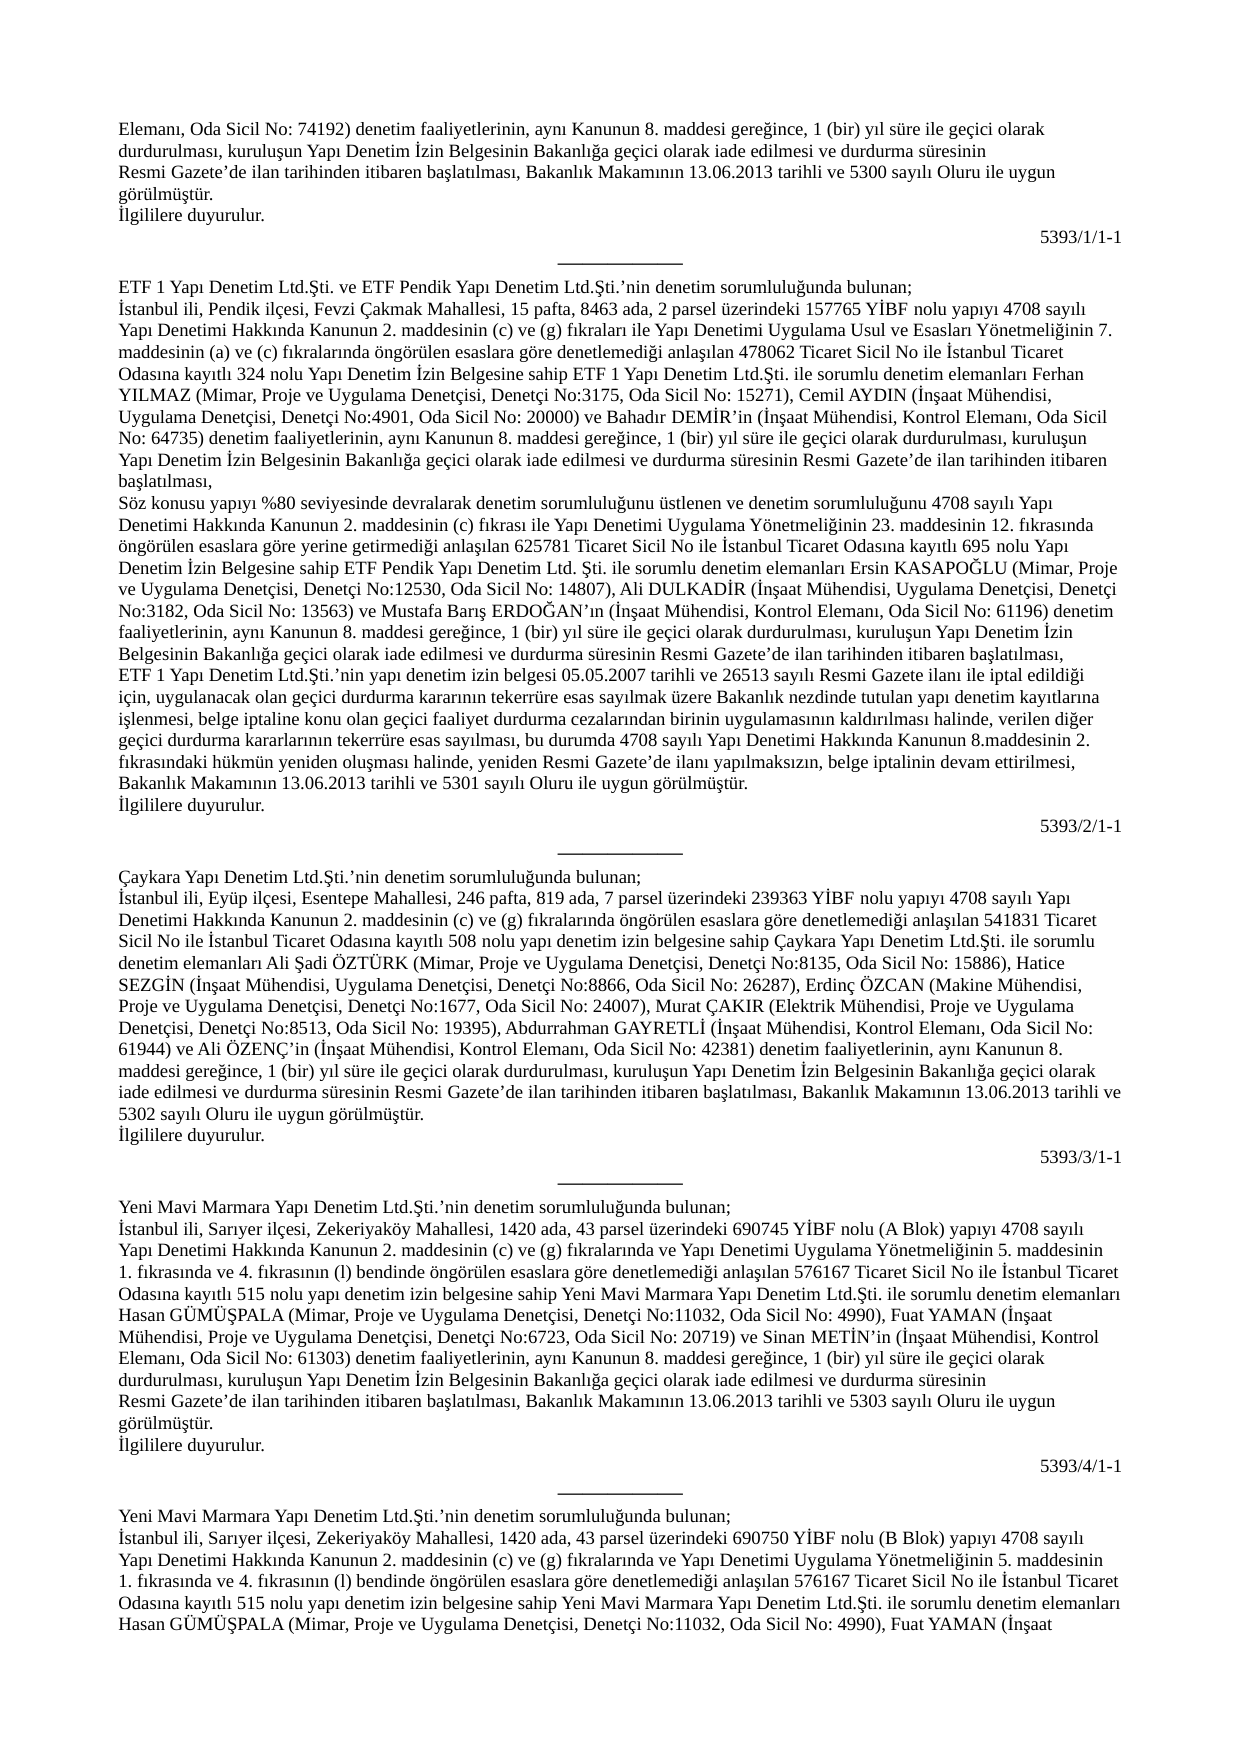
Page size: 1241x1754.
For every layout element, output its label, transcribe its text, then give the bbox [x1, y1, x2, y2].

text 5393/1/1-1 [118, 226, 1122, 247]
text Söz konusu yapıyı %80 seviyesinde devralarak denetim sorumluluğunu üstlenen ve denetim sorumluluğunu 4708 sayılı Yapı Denetimi Hakkında Kanunun 2. maddesinin (c) fıkrası ile Yapı Denetimi Uygulama Yönetmeliğinin 23. maddesinin 12. fıkrasında öngörülen esaslara göre yerine getirmediği anlaşılan 625781 Ticaret Sicil No ile İstanbul Ticaret Odasına kayıtlı 695 nolu Yapı Denetim İzin Belgesine sahip ETF Pendik Yapı Denetim Ltd. Şti. ile sorumlu denetim elemanları Ersin KASAPOĞLU (Mimar, Proje ve Uygulama Denetçisi, Denetçi No:12530, Oda Sicil No: 14807), Ali DULKADİR (İnşaat Mühendisi, Uygulama Denetçisi, Denetçi No:3182, Oda Sicil No: 13563) ve Mustafa Barış ERDOĞAN’ın (İnşaat Mühendisi, Kontrol Elemanı, Oda Sicil No: 61196) denetim faaliyetlerinin, aynı Kanunun 8. maddesi gereğince, 1 (bir) yıl süre ile geçici olarak durdurulması, kuruluşun Yapı Denetim İzin Belgesinin Bakanlığa geçici olarak iade edilmesi ve durdurma süresinin Resmi Gazete’de ilan tarihinden itibaren başlatılması, [118, 492, 1122, 664]
text ————— [118, 247, 1122, 276]
text İstanbul ili, Pendik ilçesi, Fevzi Çakmak Mahallesi, 15 pafta, 8463 ada, 2 parsel üzerindeki 157765 YİBF nolu yapıyı 4708 sayılı Yapı Denetimi Hakkında Kanunun 2. maddesinin (c) ve (g) fıkraları ile Yapı Denetimi Uygulama Usul ve Esasları Yönetmeliğinin 7. maddesinin (a) ve (c) fıkralarında öngörülen esaslara göre denetlemediği anlaşılan 478062 Ticaret Sicil No ile İstanbul Ticaret Odasına kayıtlı 324 nolu Yapı Denetim İzin Belgesine sahip ETF 1 Yapı Denetim Ltd.Şti. ile sorumlu denetim elemanları Ferhan YILMAZ (Mimar, Proje ve Uygulama Denetçisi, Denetçi No:3175, Oda Sicil No: 15271), Cemil AYDIN (İnşaat Mühendisi, Uygulama Denetçisi, Denetçi No:4901, Oda Sicil No: 20000) ve Bahadır DEMİR’in (İnşaat Mühendisi, Kontrol Elemanı, Oda Sicil No: 64735) denetim faaliyetlerinin, aynı Kanunun 8. maddesi gereğince, 1 (bir) yıl süre ile geçici olarak durdurulması, kuruluşun Yapı Denetim İzin Belgesinin Bakanlığa geçici olarak iade edilmesi ve durdurma süresinin Resmi Gazete’de ilan tarihinden itibaren başlatılması, [118, 298, 1122, 492]
text Çaykara Yapı Denetim Ltd.Şti.’nin denetim sorumluluğunda bulunan; [118, 866, 1122, 887]
text İlgililere duyurulur. [118, 1433, 1122, 1455]
text ETF 1 Yapı Denetim Ltd.Şti. ve ETF Pendik Yapı Denetim Ltd.Şti.’nin denetim sorumluluğunda bulunan; [118, 276, 1122, 298]
text Elemanı, Oda Sicil No: 74192) denetim faaliyetlerinin, aynı Kanunun 8. maddesi gereğince, 1 (bir) yıl süre ile geçici olarak durdurulması, kuruluşun Yapı Denetim İzin Belgesinin Bakanlığa geçici olarak iade edilmesi ve durdurma süresinin Resmi Gazete’de ilan tarihinden itibaren başlatılması, Bakanlık Makamının 13.06.2013 tarihli ve 5300 sayılı Oluru ile uygun görülmüştür. [118, 118, 1122, 204]
text İlgililere duyurulur. [118, 1124, 1122, 1146]
text Yeni Mavi Marmara Yapı Denetim Ltd.Şti.’nin denetim sorumluluğunda bulunan; [118, 1196, 1122, 1218]
text ————— [118, 837, 1122, 866]
text İstanbul ili, Sarıyer ilçesi, Zekeriyaköy Mahallesi, 1420 ada, 43 parsel üzerindeki 690750 YİBF nolu (B Blok) yapıyı 4708 sayılı Yapı Denetimi Hakkında Kanunun 2. maddesinin (c) ve (g) fıkralarında ve Yapı Denetimi Uygulama Yönetmeliğinin 5. maddesinin 1. fıkrasında ve 4. fıkrasının (l) bendinde öngörülen esaslara göre denetlemediği anlaşılan 576167 Ticaret Sicil No ile İstanbul Ticaret Odasına kayıtlı 515 nolu yapı denetim izin belgesine sahip Yeni Mavi Marmara Yapı Denetim Ltd.Şti. ile sorumlu denetim elemanları Hasan GÜMÜŞPALA (Mimar, Proje ve Uygulama Denetçisi, Denetçi No:11032, Oda Sicil No: 4990), Fuat YAMAN (İnşaat [118, 1527, 1122, 1635]
text Yeni Mavi Marmara Yapı Denetim Ltd.Şti.’nin denetim sorumluluğunda bulunan; [118, 1505, 1122, 1527]
text ————— [118, 1167, 1122, 1196]
text İlgililere duyurulur. [118, 794, 1122, 815]
text 5393/2/1-1 [118, 815, 1122, 837]
text 5393/3/1-1 [118, 1146, 1122, 1167]
text İstanbul ili, Eyüp ilçesi, Esentepe Mahallesi, 246 pafta, 819 ada, 7 parsel üzerindeki 239363 YİBF nolu yapıyı 4708 sayılı Yapı Denetimi Hakkında Kanunun 2. maddesinin (c) ve (g) fıkralarında öngörülen esaslara göre denetlemediği anlaşılan 541831 Ticaret Sicil No ile İstanbul Ticaret Odasına kayıtlı 508 nolu yapı denetim izin belgesine sahip Çaykara Yapı Denetim Ltd.Şti. ile sorumlu denetim elemanları Ali Şadi ÖZTÜRK (Mimar, Proje ve Uygulama Denetçisi, Denetçi No:8135, Oda Sicil No: 15886), Hatice SEZGİN (İnşaat Mühendisi, Uygulama Denetçisi, Denetçi No:8866, Oda Sicil No: 26287), Erdinç ÖZCAN (Makine Mühendisi, Proje ve Uygulama Denetçisi, Denetçi No:1677, Oda Sicil No: 24007), Murat ÇAKIR (Elektrik Mühendisi, Proje ve Uygulama Denetçisi, Denetçi No:8513, Oda Sicil No: 19395), Abdurrahman GAYRETLİ (İnşaat Mühendisi, Kontrol Elemanı, Oda Sicil No: 61944) ve Ali ÖZENÇ’in (İnşaat Mühendisi, Kontrol Elemanı, Oda Sicil No: 42381) denetim faaliyetlerinin, aynı Kanunun 8. maddesi gereğince, 1 (bir) yıl süre ile geçici olarak durdurulması, kuruluşun Yapı Denetim İzin Belgesinin Bakanlığa geçici olarak iade edilmesi ve durdurma süresinin Resmi Gazete’de ilan tarihinden itibaren başlatılması, Bakanlık Makamının 13.06.2013 tarihli ve 5302 sayılı Oluru ile uygun görülmüştür. [118, 887, 1122, 1124]
text ETF 1 Yapı Denetim Ltd.Şti.’nin yapı denetim izin belgesi 05.05.2007 tarihli ve 26513 sayılı Resmi Gazete ilanı ile iptal edildiği için, uygulanacak olan geçici durdurma kararının tekerrüre esas sayılmak üzere Bakanlık nezdinde tutulan yapı denetim kayıtlarına işlenmesi, belge iptaline konu olan geçici faaliyet durdurma cezalarından birinin uygulamasının kaldırılması halinde, verilen diğer geçici durdurma kararlarının tekerrüre esas sayılması, bu durumda 4708 sayılı Yapı Denetimi Hakkında Kanunun 8.maddesinin 2. fıkrasındaki hükmün yeniden oluşması halinde, yeniden Resmi Gazete’de ilanı yapılmaksızın, belge iptalinin devam ettirilmesi, Bakanlık Makamının 13.06.2013 tarihli ve 5301 sayılı Oluru ile uygun görülmüştür. [118, 664, 1122, 794]
text İstanbul ili, Sarıyer ilçesi, Zekeriyaköy Mahallesi, 1420 ada, 43 parsel üzerindeki 690745 YİBF nolu (A Blok) yapıyı 4708 sayılı Yapı Denetimi Hakkında Kanunun 2. maddesinin (c) ve (g) fıkralarında ve Yapı Denetimi Uygulama Yönetmeliğinin 5. maddesinin 1. fıkrasında ve 4. fıkrasının (l) bendinde öngörülen esaslara göre denetlemediği anlaşılan 576167 Ticaret Sicil No ile İstanbul Ticaret Odasına kayıtlı 515 nolu yapı denetim izin belgesine sahip Yeni Mavi Marmara Yapı Denetim Ltd.Şti. ile sorumlu denetim elemanları Hasan GÜMÜŞPALA (Mimar, Proje ve Uygulama Denetçisi, Denetçi No:11032, Oda Sicil No: 4990), Fuat YAMAN (İnşaat Mühendisi, Proje ve Uygulama Denetçisi, Denetçi No:6723, Oda Sicil No: 20719) ve Sinan METİN’in (İnşaat Mühendisi, Kontrol Elemanı, Oda Sicil No: 61303) denetim faaliyetlerinin, aynı Kanunun 8. maddesi gereğince, 1 (bir) yıl süre ile geçici olarak durdurulması, kuruluşun Yapı Denetim İzin Belgesinin Bakanlığa geçici olarak iade edilmesi ve durdurma süresinin Resmi Gazete’de ilan tarihinden itibaren başlatılması, Bakanlık Makamının 13.06.2013 tarihli ve 5303 sayılı Oluru ile uygun görülmüştür. [118, 1218, 1122, 1433]
text İlgililere duyurulur. [118, 204, 1122, 226]
text ————— [118, 1477, 1122, 1505]
text 5393/4/1-1 [118, 1455, 1122, 1477]
